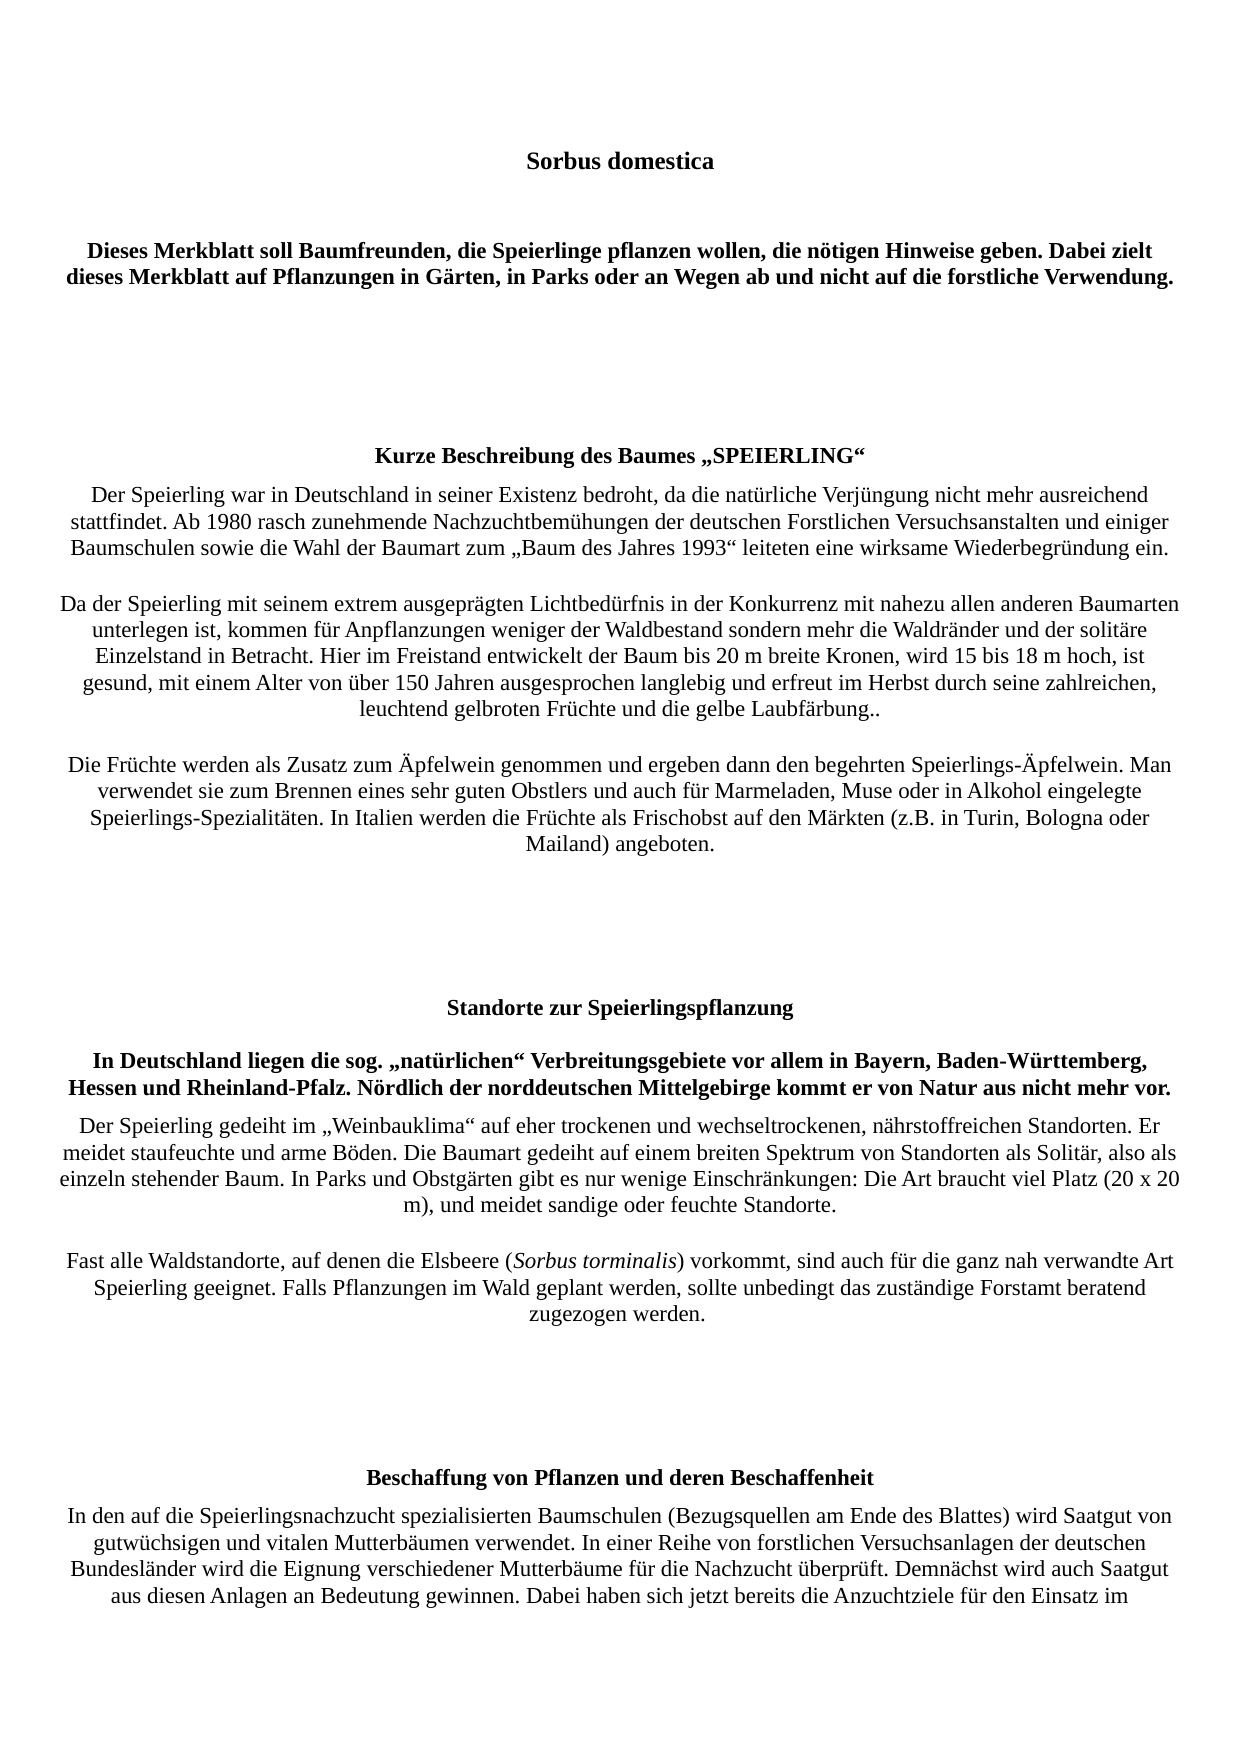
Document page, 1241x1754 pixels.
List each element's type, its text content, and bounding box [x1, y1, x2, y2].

table_cell Sorbus domestica Dieses Merkblatt soll Baumfreunden, die Speierlinge pflanzen wollen, die nötigen Hinweise geben. Dabei zielt dieses Merkblatt auf Pflanzungen in Gärten, in Parks oder an Wegen ab und nicht auf die forstliche Verwendung. Kurze Beschreibung des Baumes „SPEIERLING“ Der Speierling war in Deutschland in seiner Existenz bedroht, da die natürliche Verjüngung nicht mehr ausreichend stattfindet. Ab 1980 rasch zunehmende Nachzuchtbemühungen der deutschen Forstlichen Versuchsanstalten und einiger Baumschulen sowie die Wahl der Baumart zum „Baum des Jahres 1993“ leiteten eine wirksame Wiederbegründung ein. Da der Speierling mit seinem extrem ausgeprägten Lichtbedürfnis in der Konkurrenz mit nahezu allen anderen Baumarten unterlegen ist, kommen für Anpflanzungen weniger der Waldbestand sondern mehr die Waldränder und der solitäre Einzelstand in Betracht. Hier im Freistand entwickelt der Baum bis 20 m breite Kronen, wird 15 bis 18 m hoch, ist gesund, mit einem Alter von über 150 Jahren ausgesprochen langlebig und erfreut im Herbst durch seine zahlreichen, leuchtend gelbroten Früchte und die gelbe Laubfärbung.. Die Früchte werden als Zusatz zum Äpfelwein genommen und ergeben dann den begehrten Speierlings-Äpfelwein. Man verwendet sie zum Brennen eines sehr guten Obstlers und auch für Marmeladen, Muse oder in Alkohol eingelegte Speierlings-Spezialitäten. In Italien werden die Früchte als Frischobst auf den Märkten (z.B. in Turin, Bologna oder Mailand) angeboten. Standorte zur Speierlingspflanzung In Deutschland liegen die sog. „natürlichen“ Verbreitungsgebiete vor allem in Bayern, Baden-Württemberg, Hessen und Rheinland-Pfalz. Nördlich der norddeutschen Mittelgebirge kommt er von Natur aus nicht mehr vor. Der Speierling gedeiht im „Weinbauklima“ auf eher trockenen und wechseltrockenen, nährstoffreichen Standorten. Er meidet staufeuchte und arme Böden. Die Baumart gedeiht auf einem breiten Spektrum von Standorten als Solitär, also als einzeln stehender Baum. In Parks und Obstgärten gibt es nur wenige Einschränkungen: Die Art braucht viel Platz (20 x 20 m), und meidet sandige oder feuchte Standorte. Fast alle Waldstandorte, auf denen die Elsbeere (Sorbus torminalis) vorkommt, sind auch für die ganz nah verwandte Art Speierling geeignet. Falls Pflanzungen im Wald geplant werden, sollte unbedingt das zuständige Forstamt beratend zugezogen werden. Beschaffung von Pflanzen und deren Beschaffenheit In den auf die Speierlingsnachzucht spezialisierten Baumschulen (Bezugsquellen am Ende des Blattes) wird Saatgut von gutwüchsigen und vitalen Mutterbäumen verwendet. In einer Reihe von forstlichen Versuchsanlagen der deutschen Bundesländer wird die Eignung verschiedener Mutterbäume für die Nachzucht überprüft. Demnächst wird auch Saatgut aus diesen Anlagen an Bedeutung gewinnen. Dabei haben sich jetzt bereits die Anzuchtziele für den Einsatz im [56, 118, 1184, 1611]
